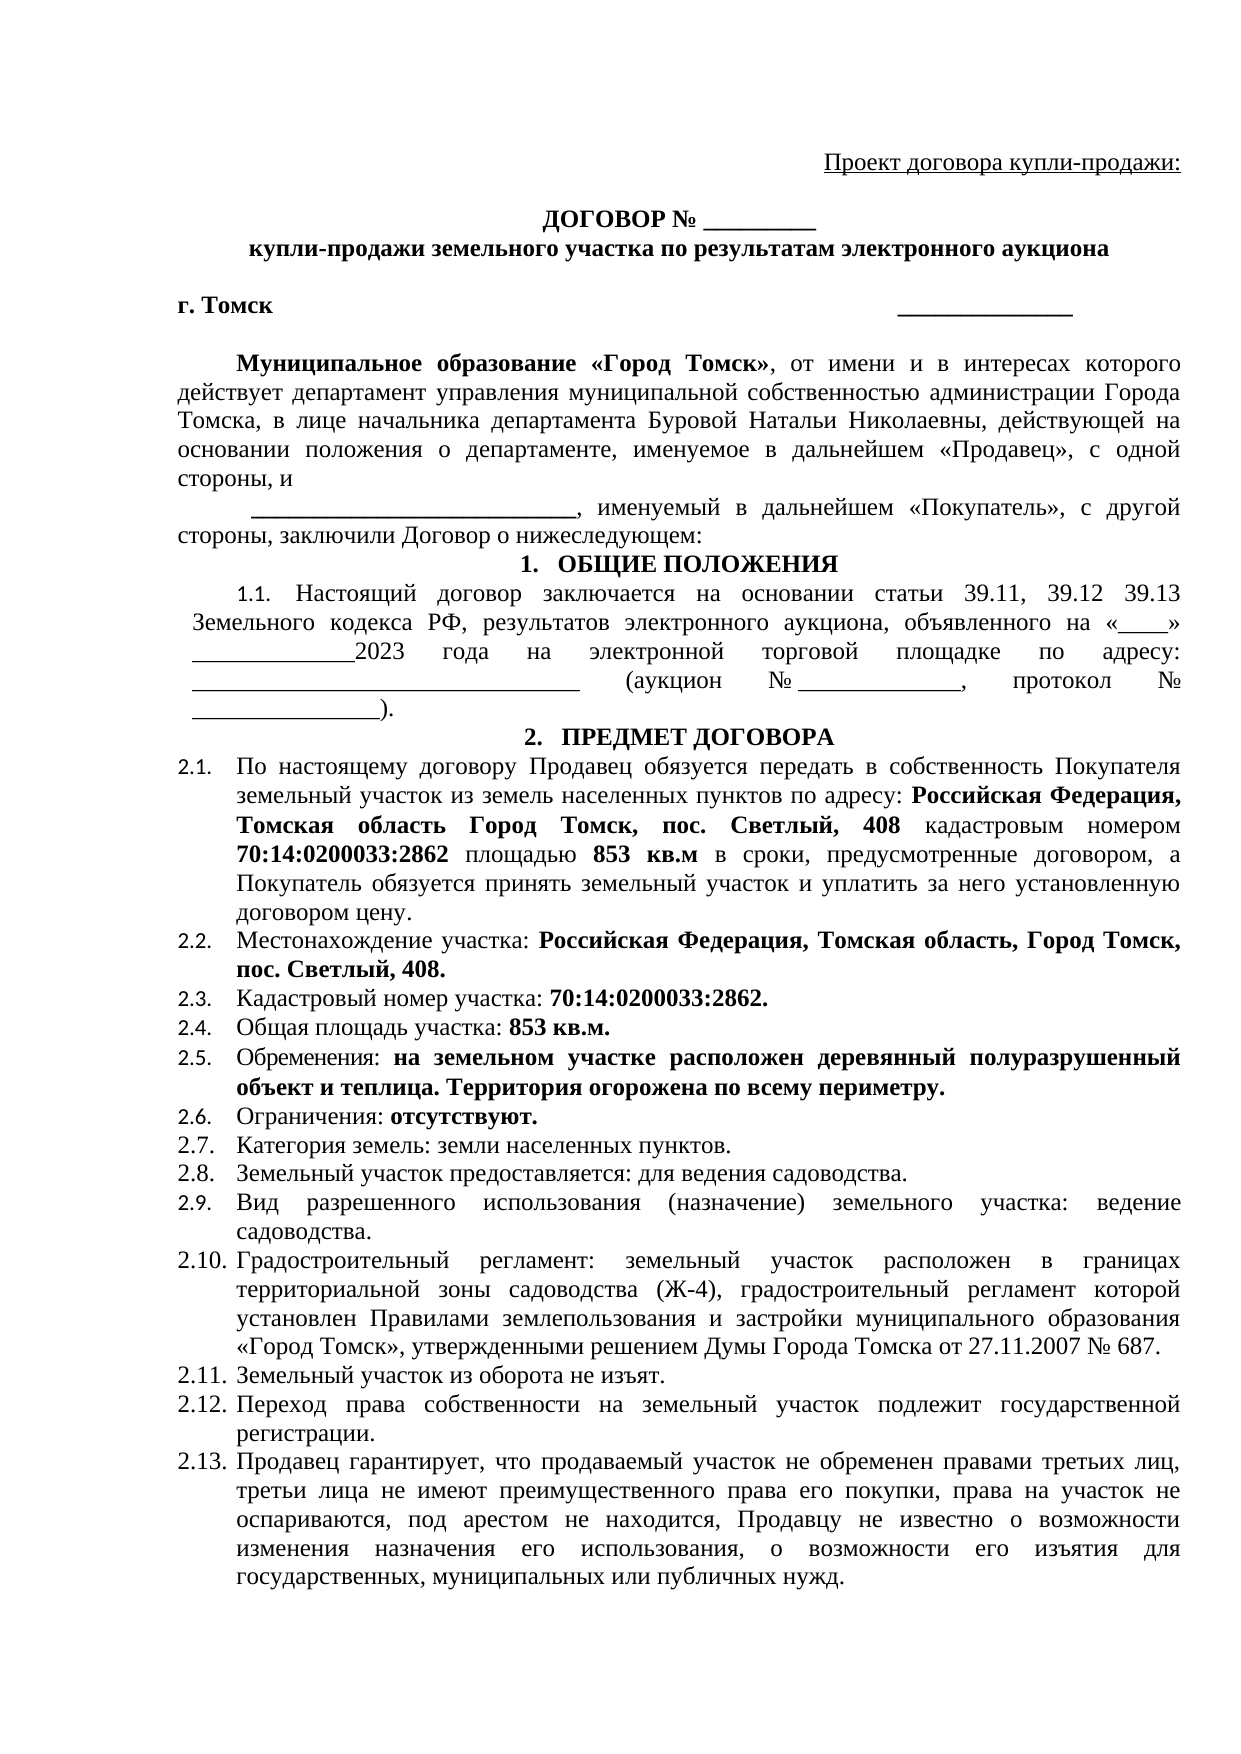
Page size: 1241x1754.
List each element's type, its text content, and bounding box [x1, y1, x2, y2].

list Градостроительный регламент: земельный участок расположен в границах территориальной зоны садоводства (Ж-4), градостроительный регламент которой установлен Правилами землепользования и застройки муниципального образования «Город Томск», утвержденными решением Думы Города Томска от 27.11.2007 № 687. [177, 1245, 1181, 1360]
text __________________________, именуемый в дальнейшем «Покупатель», с другой стороны, заключили Договор о нижеследующем: [177, 492, 1181, 549]
list Обременения: на земельном участке расположен деревянный полуразрушенный объект и теплица. Территория огорожена по всему периметру. [177, 1041, 1181, 1101]
list Местонахождение участка: Российская Федерация, Томская область, Город Томск, пос. Светлый, 408. [177, 926, 1181, 983]
text г. Томск ______________ [177, 291, 1181, 319]
list Кадастровый номер участка: 70:14:0200033:2862. [177, 983, 1181, 1012]
text ДОГОВОР № _________ [177, 204, 1181, 233]
text Муниципальное образование «Город Томск», от имени и в интересах которого действует департамент управления муниципальной собственностью администрации Города Томска, в лице начальника департамента Буровой Натальи Николаевны, действующей на основании положения о департаменте, именуемое в дальнейшем «Продавец», с одной стороны, и [177, 348, 1181, 492]
list Общая площадь участка: 853 кв.м. [177, 1012, 1181, 1041]
text Проект договора купли-продажи: [177, 147, 1181, 176]
list Категория земель: земли населенных пунктов. [177, 1130, 1181, 1158]
list Земельный участок из оборота не изъят. [177, 1360, 1181, 1389]
list Настоящий договор заключается на основании статьи 39.11, 39.12 39.13 Земельного кодекса РФ, результатов электронного аукциона, объявленного на «____» _____________2023 года на электронной торговой площадке по адресу: _______________________________ (аукцион № _____________, протокол № _______________). [192, 578, 1181, 722]
list Земельный участок предоставляется: для ведения садоводства. [177, 1158, 1181, 1187]
text купли-продажи земельного участка по результатам электронного аукциона [177, 233, 1181, 262]
list Ограничения: отсутствуют. [177, 1101, 1181, 1130]
list По настоящему договору Продавец обязуется передать в собственность Покупателя земельный участок из земель населенных пунктов по адресу: Российская Федерация, Томская область Город Томск, пос. Светлый, 408 кадастровым номером 70:14:0200033:2862 площадью 853 кв.м в сроки, предусмотренные договором, а Покупатель обязуется принять земельный участок и уплатить за него установленную договором цену. [177, 751, 1181, 926]
list Вид разрешенного использования (назначение) земельного участка: ведение садоводства. [177, 1187, 1181, 1245]
list ОБЩИЕ ПОЛОЖЕНИЯ [177, 549, 1181, 578]
list Продавец гарантирует, что продаваемый участок не обременен правами третьих лиц, третьи лица не имеют преимущественного права его покупки, права на участок не оспариваются, под арестом не находится, Продавцу не известно о возможности изменения назначения его использования, о возможности его изъятия для государственных, муниципальных или публичных нужд. [177, 1446, 1181, 1590]
list Переход права собственности на земельный участок подлежит государственной регистрации. [177, 1389, 1181, 1446]
list ПРЕДМЕТ ДОГОВОРА [177, 722, 1181, 751]
